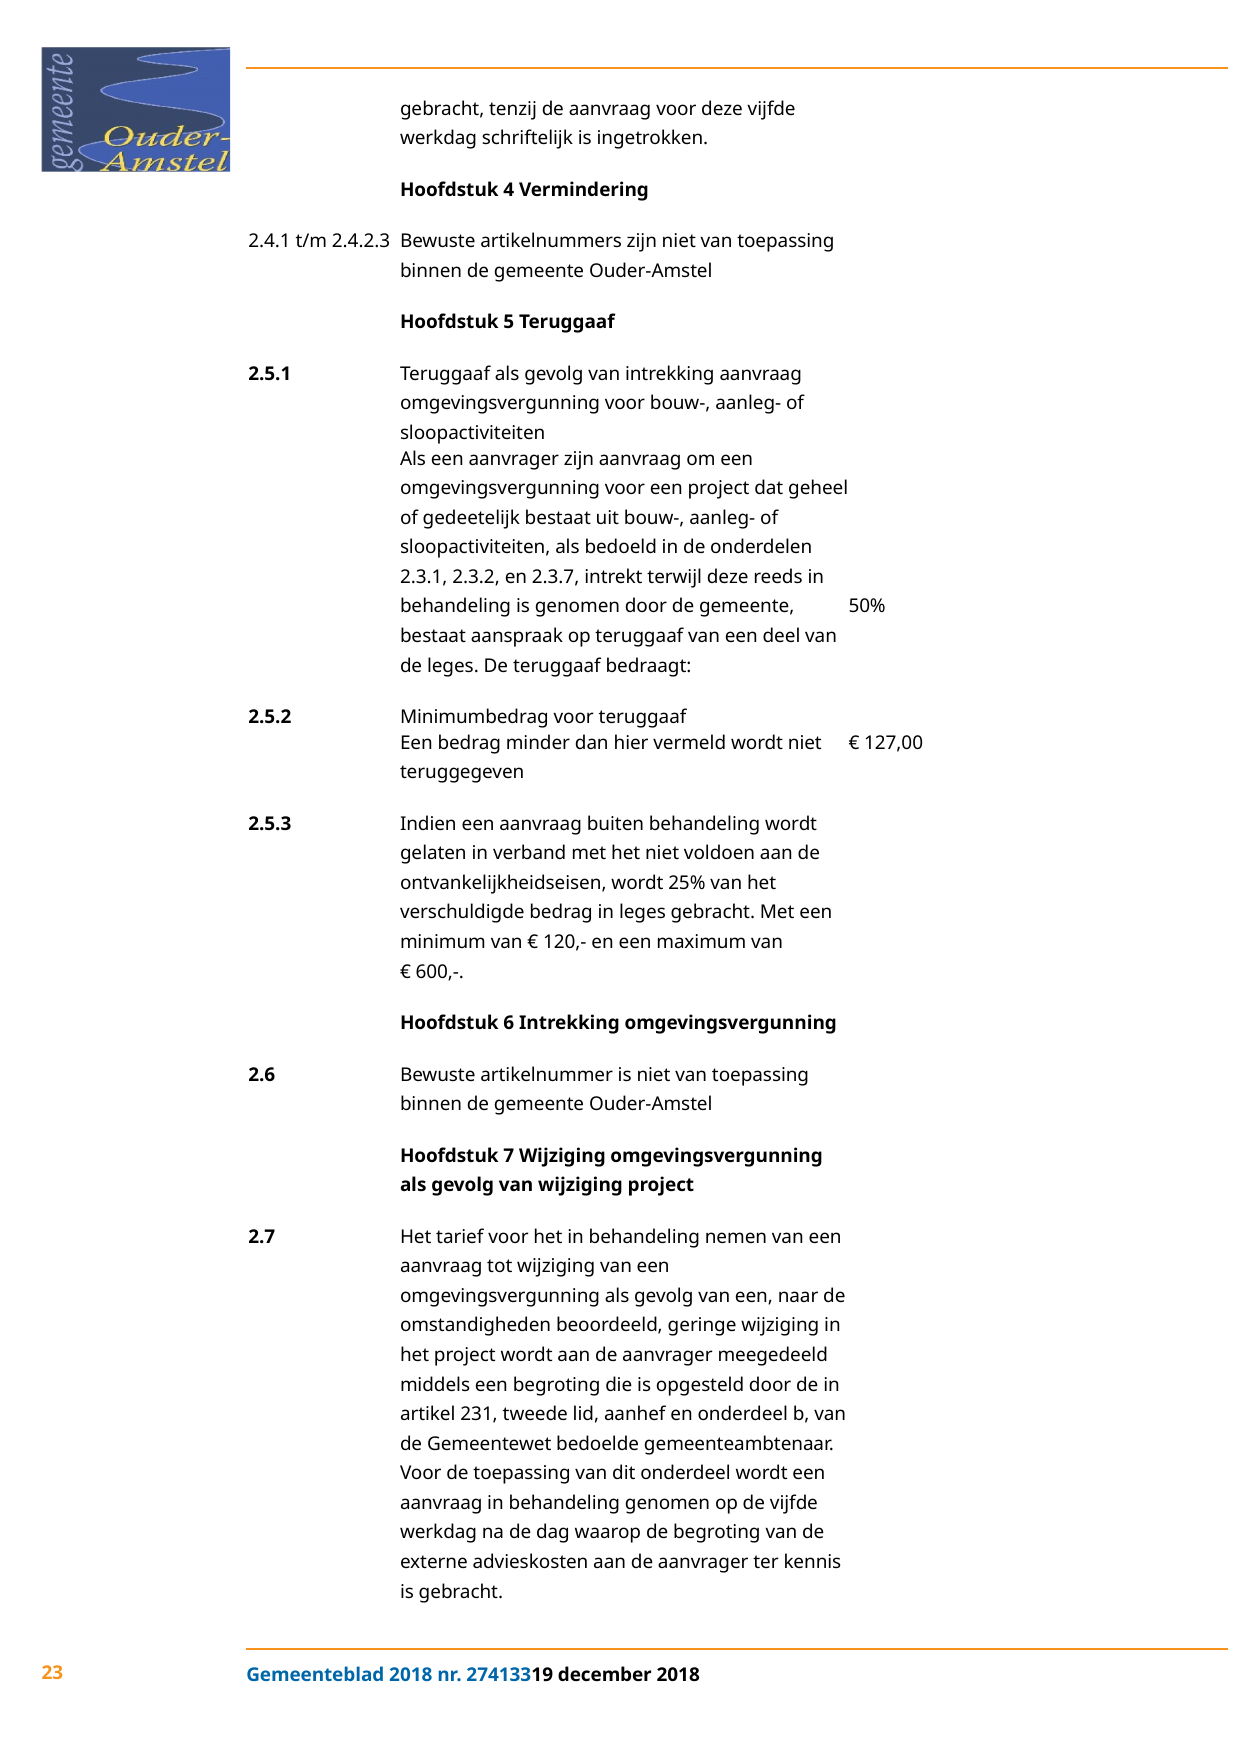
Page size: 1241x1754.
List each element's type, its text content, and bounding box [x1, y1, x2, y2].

table_cell [848, 1197, 1000, 1223]
table_cell [248, 1116, 400, 1142]
table_cell Teruggaaf als gevolg van intrekking aanvraag omgevingsvergunning voor bouw-, aanleg- of sloopactiviteiten [400, 360, 848, 445]
table_cell [400, 784, 848, 810]
table_cell [400, 1197, 848, 1223]
table_cell [1000, 308, 1152, 334]
table_cell [248, 150, 400, 176]
table_cell [1000, 360, 1152, 445]
table_cell [848, 1142, 1000, 1197]
table_cell [400, 202, 848, 227]
table_cell [1000, 445, 1152, 677]
table_cell [248, 334, 400, 360]
table_cell [400, 283, 848, 308]
table_cell gebracht, tenzij de aanvraag voor deze vijfde werkdag schriftelijk is ingetrokken. [400, 95, 848, 150]
table_cell [848, 678, 1000, 703]
table_cell [848, 227, 1000, 283]
table_cell Bewuste artikelnummers zijn niet van toepassing binnen de gemeente Ouder-Amstel [400, 227, 848, 283]
table_cell Bewuste artikelnummer is niet van toepassing binnen de gemeente Ouder-Amstel [400, 1061, 848, 1116]
table_cell [848, 334, 1000, 360]
table_cell [1000, 703, 1152, 729]
table_cell 2.7 [248, 1223, 400, 1604]
table_cell Indien een aanvraag buiten behandeling wordt gelaten in verband met het niet voldoen aan de ontvankelijkheidseisen, wordt 25% van het verschuldigde bedrag in leges gebracht. Met een minimum van € 120,- en een maximum van € 600,-. [400, 810, 848, 984]
table_cell [848, 1035, 1000, 1061]
table_cell Minimumbedrag voor teruggaaf [400, 703, 848, 729]
table_cell [848, 308, 1000, 334]
table_cell [400, 1116, 848, 1142]
table_cell [400, 1035, 848, 1061]
table_cell [248, 1142, 400, 1197]
table_cell [1000, 1197, 1152, 1223]
table_cell 2.6 [248, 1061, 400, 1116]
table_cell [1000, 1035, 1152, 1061]
table_cell [1000, 1116, 1152, 1142]
table_cell [848, 150, 1000, 176]
table_cell [400, 150, 848, 176]
table_cell € 127,00 [848, 729, 1000, 784]
table_cell [848, 283, 1000, 308]
table_cell [848, 984, 1000, 1009]
table_cell [1000, 283, 1152, 308]
table_cell Hoofdstuk 4 Vermindering [400, 176, 848, 202]
table_cell [1000, 1223, 1152, 1604]
table_cell [248, 445, 400, 677]
table_cell Hoofdstuk 6 Intrekking omgevingsvergunning [400, 1009, 848, 1035]
table_cell [848, 810, 1000, 984]
table_cell Het tarief voor het in behandeling nemen van een aanvraag tot wijziging van een omgevingsvergunning als gevolg van een, naar de omstandigheden beoordeeld, geringe wijziging in het project wordt aan de aanvrager meegedeeld middels een begroting die is opgesteld door de in artikel 231, tweede lid, aanhef en onderdeel b, van de Gemeentewet bedoelde gemeenteambtenaar. Voor de toepassing van dit onderdeel wordt een aanvraag in behandeling genomen op de vijfde werkdag na de dag waarop de begroting van de externe advieskosten aan de aanvrager ter kennis is gebracht. [400, 1223, 848, 1604]
table_cell [1000, 1142, 1152, 1197]
table_cell [248, 729, 400, 784]
table_cell [1000, 678, 1152, 703]
table_cell [1000, 95, 1152, 150]
table_cell [848, 1223, 1000, 1604]
table_cell [400, 984, 848, 1009]
table_cell [1000, 729, 1152, 784]
table_cell [1000, 202, 1152, 227]
table_cell Een bedrag minder dan hier vermeld wordt niet teruggegeven [400, 729, 848, 784]
table_cell Als een aanvrager zijn aanvraag om een omgevingsvergunning voor een project dat geheel of gedeetelijk bestaat uit bouw-, aanleg- of sloopactiviteiten, als bedoeld in de onderdelen 2.3.1, 2.3.2, en 2.3.7, intrekt terwijl deze reeds in behandeling is genomen door de gemeente, bestaat aanspraak op teruggaaf van een deel van de leges. De teruggaaf bedraagt: [400, 445, 848, 677]
table_cell [1000, 1009, 1152, 1035]
picture [41, 47, 231, 172]
table_cell [1000, 784, 1152, 810]
table_cell 2.5.2 [248, 703, 400, 729]
table_cell [400, 678, 848, 703]
table_cell [248, 202, 400, 227]
table_cell [848, 95, 1000, 150]
table_cell [1000, 227, 1152, 283]
table_cell [400, 334, 848, 360]
table_cell Hoofdstuk 5 Teruggaaf [400, 308, 848, 334]
table_cell [1000, 984, 1152, 1009]
table_cell [248, 1197, 400, 1223]
table_cell [248, 784, 400, 810]
table_cell [1000, 150, 1152, 176]
table_cell [848, 360, 1000, 445]
table_cell 2.4.1 t/m 2.4.2.3 [248, 227, 400, 283]
table_cell 50% [848, 445, 1000, 677]
table_cell [848, 784, 1000, 810]
table_cell 2.5.1 [248, 360, 400, 445]
table_cell [1000, 176, 1152, 202]
table_cell [1000, 334, 1152, 360]
table_cell [248, 176, 400, 202]
table_cell [248, 283, 400, 308]
table_cell [848, 176, 1000, 202]
table_cell 2.5.3 [248, 810, 400, 984]
table_cell [848, 1116, 1000, 1142]
table_cell [1000, 810, 1152, 984]
table_cell [248, 678, 400, 703]
table_cell [848, 202, 1000, 227]
table_cell Hoofdstuk 7 Wijziging omgevingsvergunning als gevolg van wijziging project [400, 1142, 848, 1197]
table_cell [248, 95, 400, 150]
table_cell [848, 703, 1000, 729]
table_cell [248, 1009, 400, 1035]
table_cell [248, 1035, 400, 1061]
table_cell [848, 1061, 1000, 1116]
table_cell [848, 1009, 1000, 1035]
table_cell [1000, 1061, 1152, 1116]
table_cell [248, 308, 400, 334]
table_cell [248, 984, 400, 1009]
